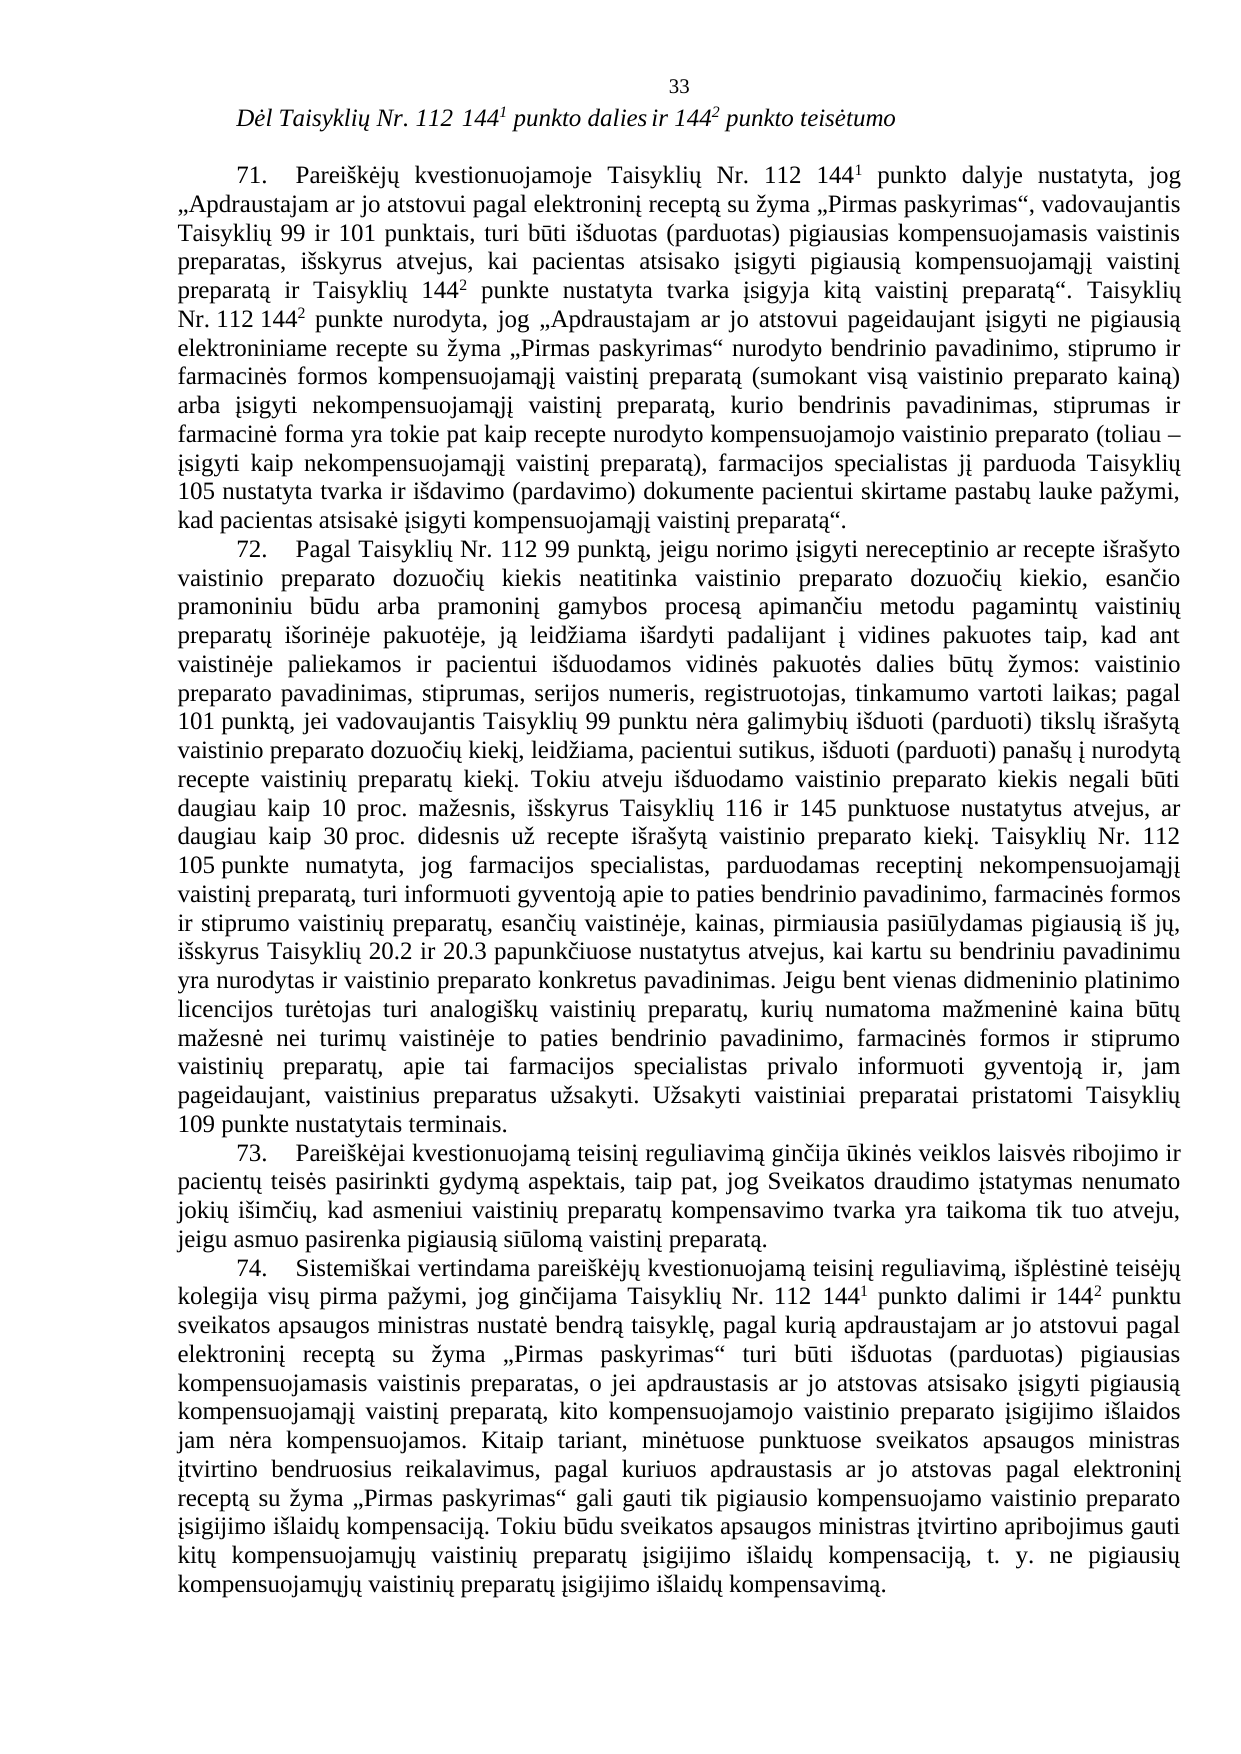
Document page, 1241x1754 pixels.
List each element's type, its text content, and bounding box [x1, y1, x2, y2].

text 71. Pareiškėjų kvestionuojamoje Taisyklių Nr. 112 1441 punkto dalyje nustatyta, jog „Apdraustajam ar jo atstovui pagal elektroninį receptą su žyma „Pirmas paskyrimas“, vadovaujantis Taisyklių 99 ir 101 punktais, turi būti išduotas (parduotas) pigiausias kompensuojamasis vaistinis preparatas, išskyrus atvejus, kai pacientas atsisako įsigyti pigiausią kompensuojamąjį vaistinį preparatą ir Taisyklių 1442 punkte nustatyta tvarka įsigyja kitą vaistinį preparatą“. Taisyklių Nr. 112 1442 punkte nurodyta, jog „Apdraustajam ar jo atstovui pageidaujant įsigyti ne pigiausią elektroniniame recepte su žyma „Pirmas paskyrimas“ nurodyto bendrinio pavadinimo, stiprumo ir farmacinės formos kompensuojamąjį vaistinį preparatą (sumokant visą vaistinio preparato kainą) arba įsigyti nekompensuojamąjį vaistinį preparatą, kurio bendrinis pavadinimas, stiprumas ir farmacinė forma yra tokie pat kaip recepte nurodyto kompensuojamojo vaistinio preparato (toliau – įsigyti kaip nekompensuojamąjį vaistinį preparatą), farmacijos specialistas jį parduoda Taisyklių 105 nustatyta tvarka ir išdavimo (pardavimo) dokumente pacientui skirtame pastabų lauke pažymi, kad pacientas atsisakė įsigyti kompensuojamąjį vaistinį preparatą“. [177, 160, 1181, 534]
text 72. Pagal Taisyklių Nr. 112 99 punktą, jeigu norimo įsigyti nereceptinio ar recepte išrašyto vaistinio preparato dozuočių kiekis neatitinka vaistinio preparato dozuočių kiekio, esančio pramoniniu būdu arba pramoninį gamybos procesą apimančiu metodu pagamintų vaistinių preparatų išorinėje pakuotėje, ją leidžiama išardyti padalijant į vidines pakuotes taip, kad ant vaistinėje paliekamos ir pacientui išduodamos vidinės pakuotės dalies būtų žymos: vaistinio preparato pavadinimas, stiprumas, serijos numeris, registruotojas, tinkamumo vartoti laikas; pagal 101 punktą, jei vadovaujantis Taisyklių 99 punktu nėra galimybių išduoti (parduoti) tikslų išrašytą vaistinio preparato dozuočių kiekį, leidžiama, pacientui sutikus, išduoti (parduoti) panašų į nurodytą recepte vaistinių preparatų kiekį. Tokiu atveju išduodamo vaistinio preparato kiekis negali būti daugiau kaip 10 proc. mažesnis, išskyrus Taisyklių 116 ir 145 punktuose nustatytus atvejus, ar daugiau kaip 30 proc. didesnis už recepte išrašytą vaistinio preparato kiekį. Taisyklių Nr. 112 105 punkte numatyta, jog farmacijos specialistas, parduodamas receptinį nekompensuojamąjį vaistinį preparatą, turi informuoti gyventoją apie to paties bendrinio pavadinimo, farmacinės formos ir stiprumo vaistinių preparatų, esančių vaistinėje, kainas, pirmiausia pasiūlydamas pigiausią iš jų, išskyrus Taisyklių 20.2 ir 20.3 papunkčiuose nustatytus atvejus, kai kartu su bendriniu pavadinimu yra nurodytas ir vaistinio preparato konkretus pavadinimas. Jeigu bent vienas didmeninio platinimo licencijos turėtojas turi analogiškų vaistinių preparatų, kurių numatoma mažmeninė kaina būtų mažesnė nei turimų vaistinėje to paties bendrinio pavadinimo, farmacinės formos ir stiprumo vaistinių preparatų, apie tai farmacijos specialistas privalo informuoti gyventoją ir, jam pageidaujant, vaistinius preparatus užsakyti. Užsakyti vaistiniai preparatai pristatomi Taisyklių 109 punkte nustatytais terminais. [177, 534, 1181, 1138]
text 74. Sistemiškai vertindama pareiškėjų kvestionuojamą teisinį reguliavimą, išplėstinė teisėjų kolegija visų pirma pažymi, jog ginčijama Taisyklių Nr. 112 1441 punkto dalimi ir 1442 punktu sveikatos apsaugos ministras nustatė bendrą taisyklę, pagal kurią apdraustajam ar jo atstovui pagal elektroninį receptą su žyma „Pirmas paskyrimas“ turi būti išduotas (parduotas) pigiausias kompensuojamasis vaistinis preparatas, o jei apdraustasis ar jo atstovas atsisako įsigyti pigiausią kompensuojamąjį vaistinį preparatą, kito kompensuojamojo vaistinio preparato įsigijimo išlaidos jam nėra kompensuojamos. Kitaip tariant, minėtuose punktuose sveikatos apsaugos ministras įtvirtino bendruosius reikalavimus, pagal kuriuos apdraustasis ar jo atstovas pagal elektroninį receptą su žyma „Pirmas paskyrimas“ gali gauti tik pigiausio kompensuojamo vaistinio preparato įsigijimo išlaidų kompensaciją. Tokiu būdu sveikatos apsaugos ministras įtvirtino apribojimus gauti kitų kompensuojamųjų vaistinių preparatų įsigijimo išlaidų kompensaciją, t. y. ne pigiausių kompensuojamųjų vaistinių preparatų įsigijimo išlaidų kompensavimą. [177, 1253, 1181, 1598]
text Dėl Taisyklių Nr. 112 1441 punkto dalies ir 1442 punkto teisėtumo [177, 103, 1181, 131]
text 73. Pareiškėjai kvestionuojamą teisinį reguliavimą ginčija ūkinės veiklos laisvės ribojimo ir pacientų teisės pasirinkti gydymą aspektais, taip pat, jog Sveikatos draudimo įstatymas nenumato jokių išimčių, kad asmeniui vaistinių preparatų kompensavimo tvarka yra taikoma tik tuo atveju, jeigu asmuo pasirenka pigiausią siūlomą vaistinį preparatą. [177, 1138, 1181, 1253]
